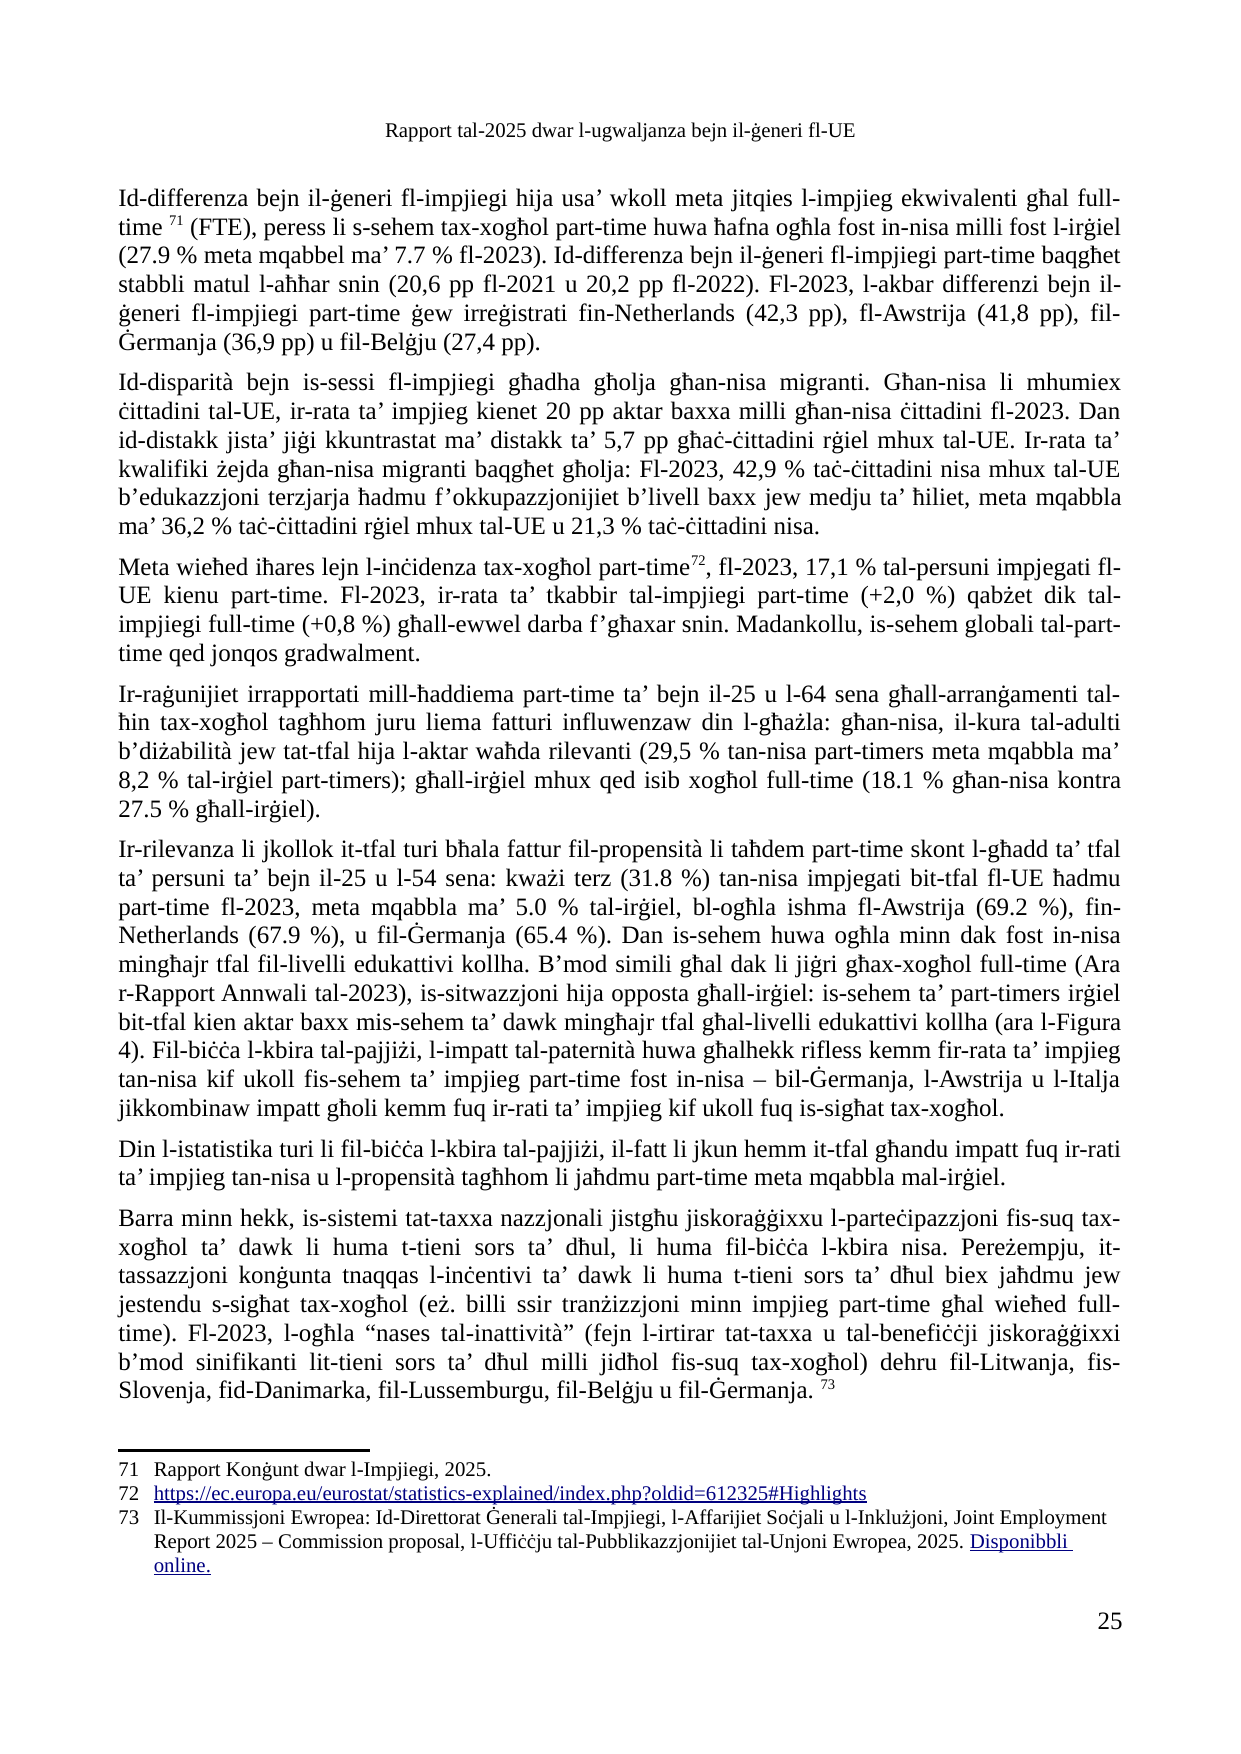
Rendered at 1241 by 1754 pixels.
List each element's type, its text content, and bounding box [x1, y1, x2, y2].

text Din l-istatistika turi li fil-biċċa l-kbira tal-pajjiżi, il-fatt li jkun hemm it-tfal għandu impatt fuq ir-rati ta’ impjieg tan-nisa u l-propensità tagħhom li jaħdmu part-time meta mqabbla mal-irġiel. [118, 1134, 1122, 1191]
text Ir-rilevanza li jkollok it-tfal turi bħala fattur fil-propensità li taħdem part-time skont l-għadd ta’ tfal ta’ persuni ta’ bejn il-25 u l-54 sena: kważi terz (31.8 %) tan-nisa impjegati bit-tfal fl-UE ħadmu part-time fl-2023, meta mqabbla ma’ 5.0 % tal-irġiel, bl-ogħla ishma fl-Awstrija (69.2 %), fin-Netherlands (67.9 %), u fil-Ġermanja (65.4 %). Dan is-sehem huwa ogħla minn dak fost in-nisa mingħajr tfal fil-livelli edukattivi kollha. B’mod simili għal dak li jiġri għax-xogħol full-time (Ara r-Rapport Annwali tal-2023), is-sitwazzjoni hija opposta għall-irġiel: is-sehem ta’ part-timers irġiel bit-tfal kien aktar baxx mis-sehem ta’ dawk mingħajr tfal għal-livelli edukattivi kollha (ara l-Figura 4). Fil-biċċa l-kbira tal-pajjiżi, l-impatt tal-paternità huwa għalhekk rifless kemm fir-rata ta’ impjieg tan-nisa kif ukoll fis-sehem ta’ impjieg part-time fost in-nisa – bil-Ġermanja, l-Awstrija u l-Italja jikkombinaw impatt għoli kemm fuq ir-rati ta’ impjieg kif ukoll fuq is-sigħat tax-xogħol. [118, 834, 1122, 1122]
text https://ec.europa.eu/eurostat/statistics-explained/index.php?oldid=612325#Highlights [118, 1481, 1122, 1505]
text Id-disparità bejn is-sessi fl-impjiegi għadha għolja għan-nisa migranti. Għan-nisa li mhumiex ċittadini tal-UE, ir-rata ta’ impjieg kienet 20 pp aktar baxxa milli għan-nisa ċittadini fl-2023. Dan id-distakk jista’ jiġi kkuntrastat ma’ distakk ta’ 5,7 pp għaċ-ċittadini rġiel mhux tal-UE. Ir-rata ta’ kwalifiki żejda għan-nisa migranti baqgħet għolja: Fl-2023, 42,9 % taċ-ċittadini nisa mhux tal-UE b’edukazzjoni terzjarja ħadmu f’okkupazzjonijiet b’livell baxx jew medju ta’ ħiliet, meta mqabbla ma’ 36,2 % taċ-ċittadini rġiel mhux tal-UE u 21,3 % taċ-ċittadini nisa. [118, 367, 1122, 540]
text Meta wieħed iħares lejn l-inċidenza tax-xogħol part-time, fl-2023, 17,1 % tal-persuni impjegati fl-UE kienu part-time. Fl-2023, ir-rata ta’ tkabbir tal-impjiegi part-time (+2,0 %) qabżet dik tal-impjiegi full-time (+0,8 %) għall-ewwel darba f’għaxar snin. Madankollu, is-sehem globali tal-part-time qed jonqos gradwalment. [118, 552, 1122, 667]
text Barra minn hekk, is-sistemi tat-taxxa nazzjonali jistgħu jiskoraġġixxu l-parteċipazzjoni fis-suq tax-xogħol ta’ dawk li huma t-tieni sors ta’ dħul, li huma fil-biċċa l-kbira nisa. Pereżempju, it-tassazzjoni konġunta tnaqqas l-inċentivi ta’ dawk li huma t-tieni sors ta’ dħul biex jaħdmu jew jestendu s-sigħat tax-xogħol (eż. billi ssir tranżizzjoni minn impjieg part-time għal wieħed full-time). Fl-2023, l-ogħla “nases tal-inattività” (fejn l-irtirar tat-taxxa u tal-benefiċċji jiskoraġġixxi b’mod sinifikanti lit-tieni sors ta’ dħul milli jidħol fis-suq tax-xogħol) dehru fil-Litwanja, fis-Slovenja, fid-Danimarka, fil-Lussemburgu, fil-Belġju u fil-Ġermanja. [118, 1203, 1122, 1404]
text Il-Kummissjoni Ewropea: Id-Direttorat Ġenerali tal-Impjiegi, l-Affarijiet Soċjali u l-Inklużjoni, Joint Employment Report 2025 – Commission proposal, l-Uffiċċju tal-Pubblikazzjonijiet tal-Unjoni Ewropea, 2025. Disponibbli online. [118, 1505, 1122, 1577]
text Ir-raġunijiet irrapportati mill-ħaddiema part-time ta’ bejn il-25 u l-64 sena għall-arranġamenti tal-ħin tax-xogħol tagħhom juru liema fatturi influwenzaw din l-għażla: għan-nisa, il-kura tal-adulti b’diżabilità jew tat-tfal hija l-aktar waħda rilevanti (29,5 % tan-nisa part-timers meta mqabbla ma’ 8,2 % tal-irġiel part-timers); għall-irġiel mhux qed isib xogħol full-time (18.1 % għan-nisa kontra 27.5 % għall-irġiel). [118, 679, 1122, 822]
text Id-differenza bejn il-ġeneri fl-impjiegi hija usa’ wkoll meta jitqies l-impjieg ekwivalenti għal full-time (FTE), peress li s-sehem tax-xogħol part-time huwa ħafna ogħla fost in-nisa milli fost l-irġiel (27.9 % meta mqabbel ma’ 7.7 % fl-2023). Id-differenza bejn il-ġeneri fl-impjiegi part-time baqgħet stabbli matul l-aħħar snin (20,6 pp fl-2021 u 20,2 pp fl-2022). Fl-2023, l-akbar differenzi bejn il-ġeneri fl-impjiegi part-time ġew irreġistrati fin-Netherlands (42,3 pp), fl-Awstrija (41,8 pp), fil-Ġermanja (36,9 pp) u fil-Belġju (27,4 pp). [118, 183, 1122, 356]
text Rapport Konġunt dwar l-Impjiegi, 2025. [118, 1457, 1122, 1481]
